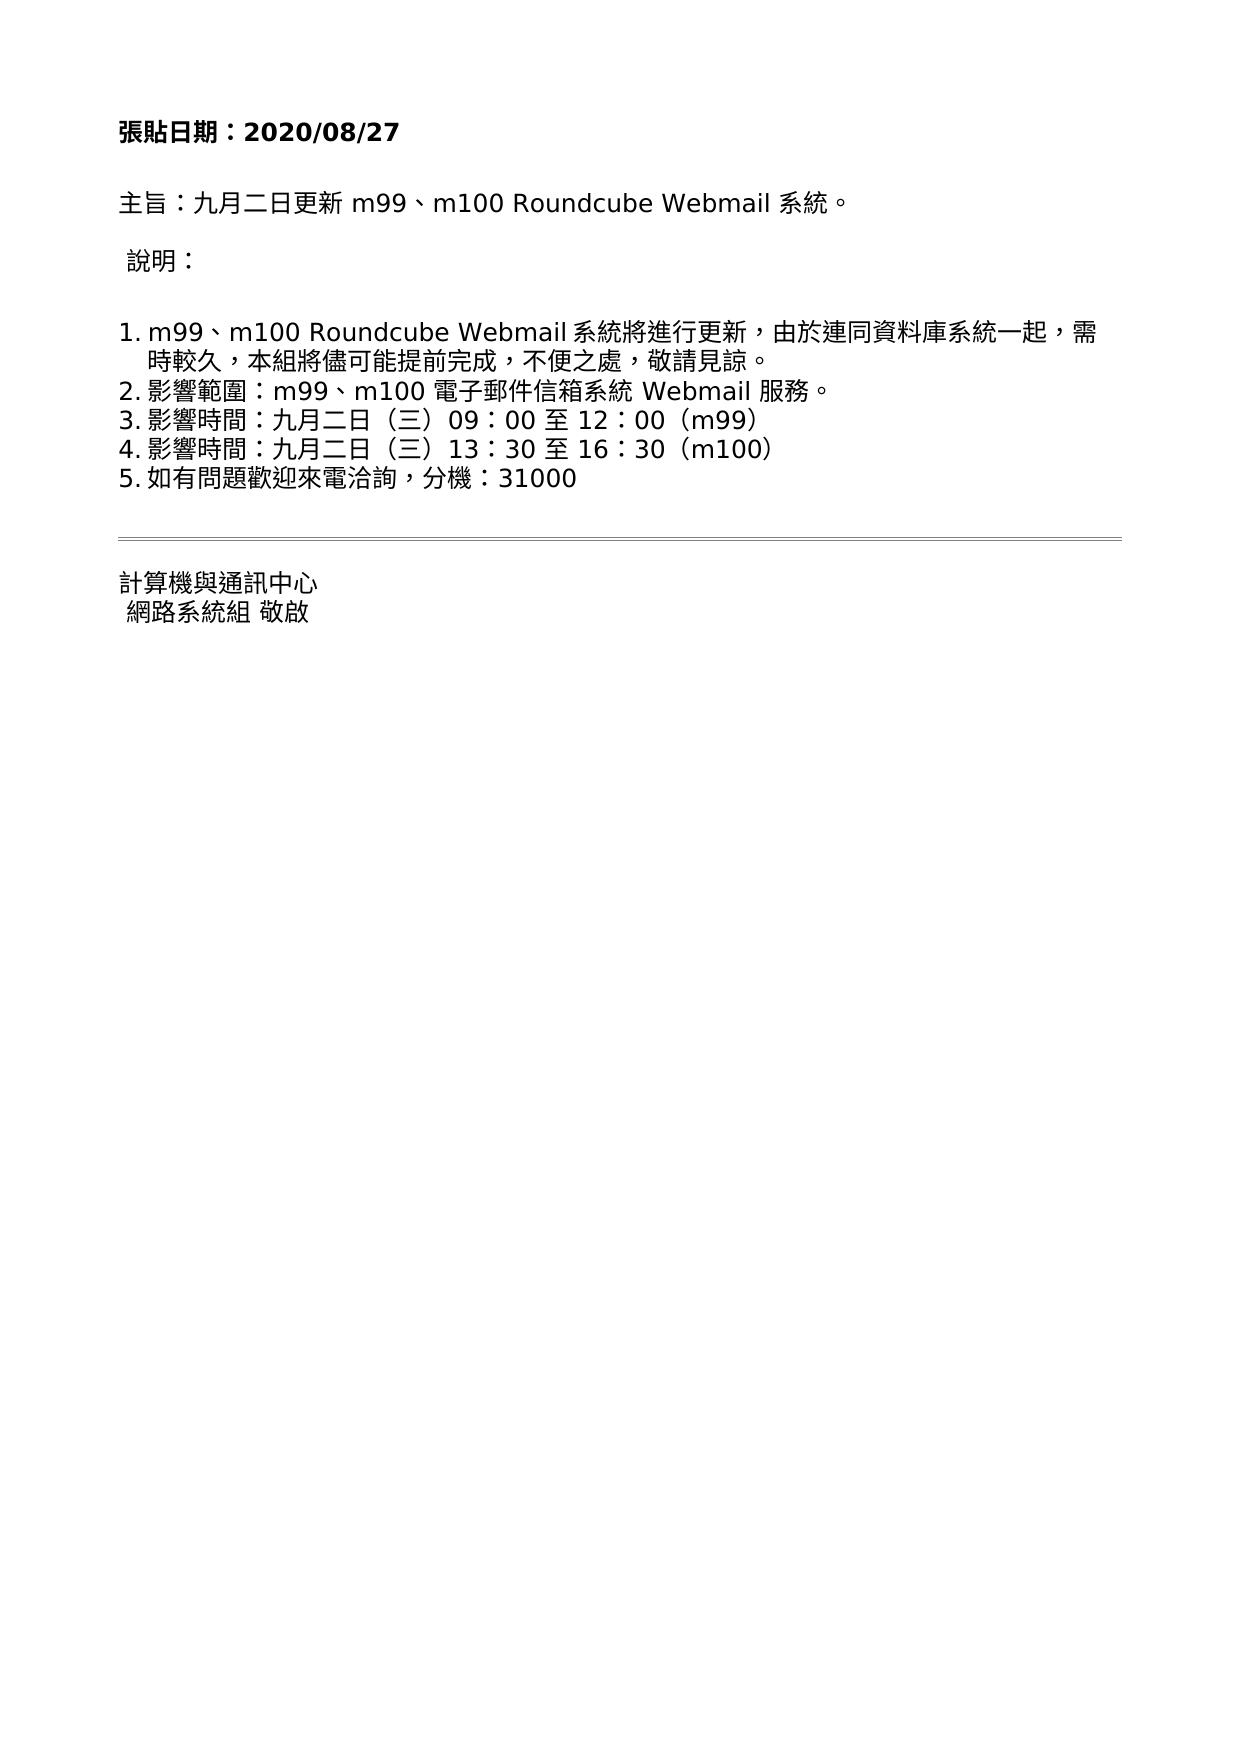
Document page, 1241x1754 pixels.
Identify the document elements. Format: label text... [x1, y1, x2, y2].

list 影響時間：九月二日（三）09：00 至 12：00（m99） [118, 406, 1122, 435]
list 影響時間：九月二日（三）13：30 至 16：30（m100） [118, 435, 1122, 464]
list 如有問題歡迎來電洽詢，分機：31000 [118, 464, 1122, 493]
list 影響範圍：m99、m100 電子郵件信箱系統 Webmail 服務。 [118, 377, 1122, 406]
list m99、m100 Roundcube Webmail系統將進行更新，由於連同資料庫系統一起，需時較久，本組將儘可能提前完成，不便之處，敬請見諒。 [118, 318, 1122, 377]
text 計算機與通訊中心 網路系統組 敬啟 [118, 569, 1122, 628]
text 主旨：九月二日更新 m99、m100 Roundcube Webmail 系統。 說明： [118, 189, 1122, 276]
text 張貼日期：2020/08/27 [118, 118, 1122, 176]
